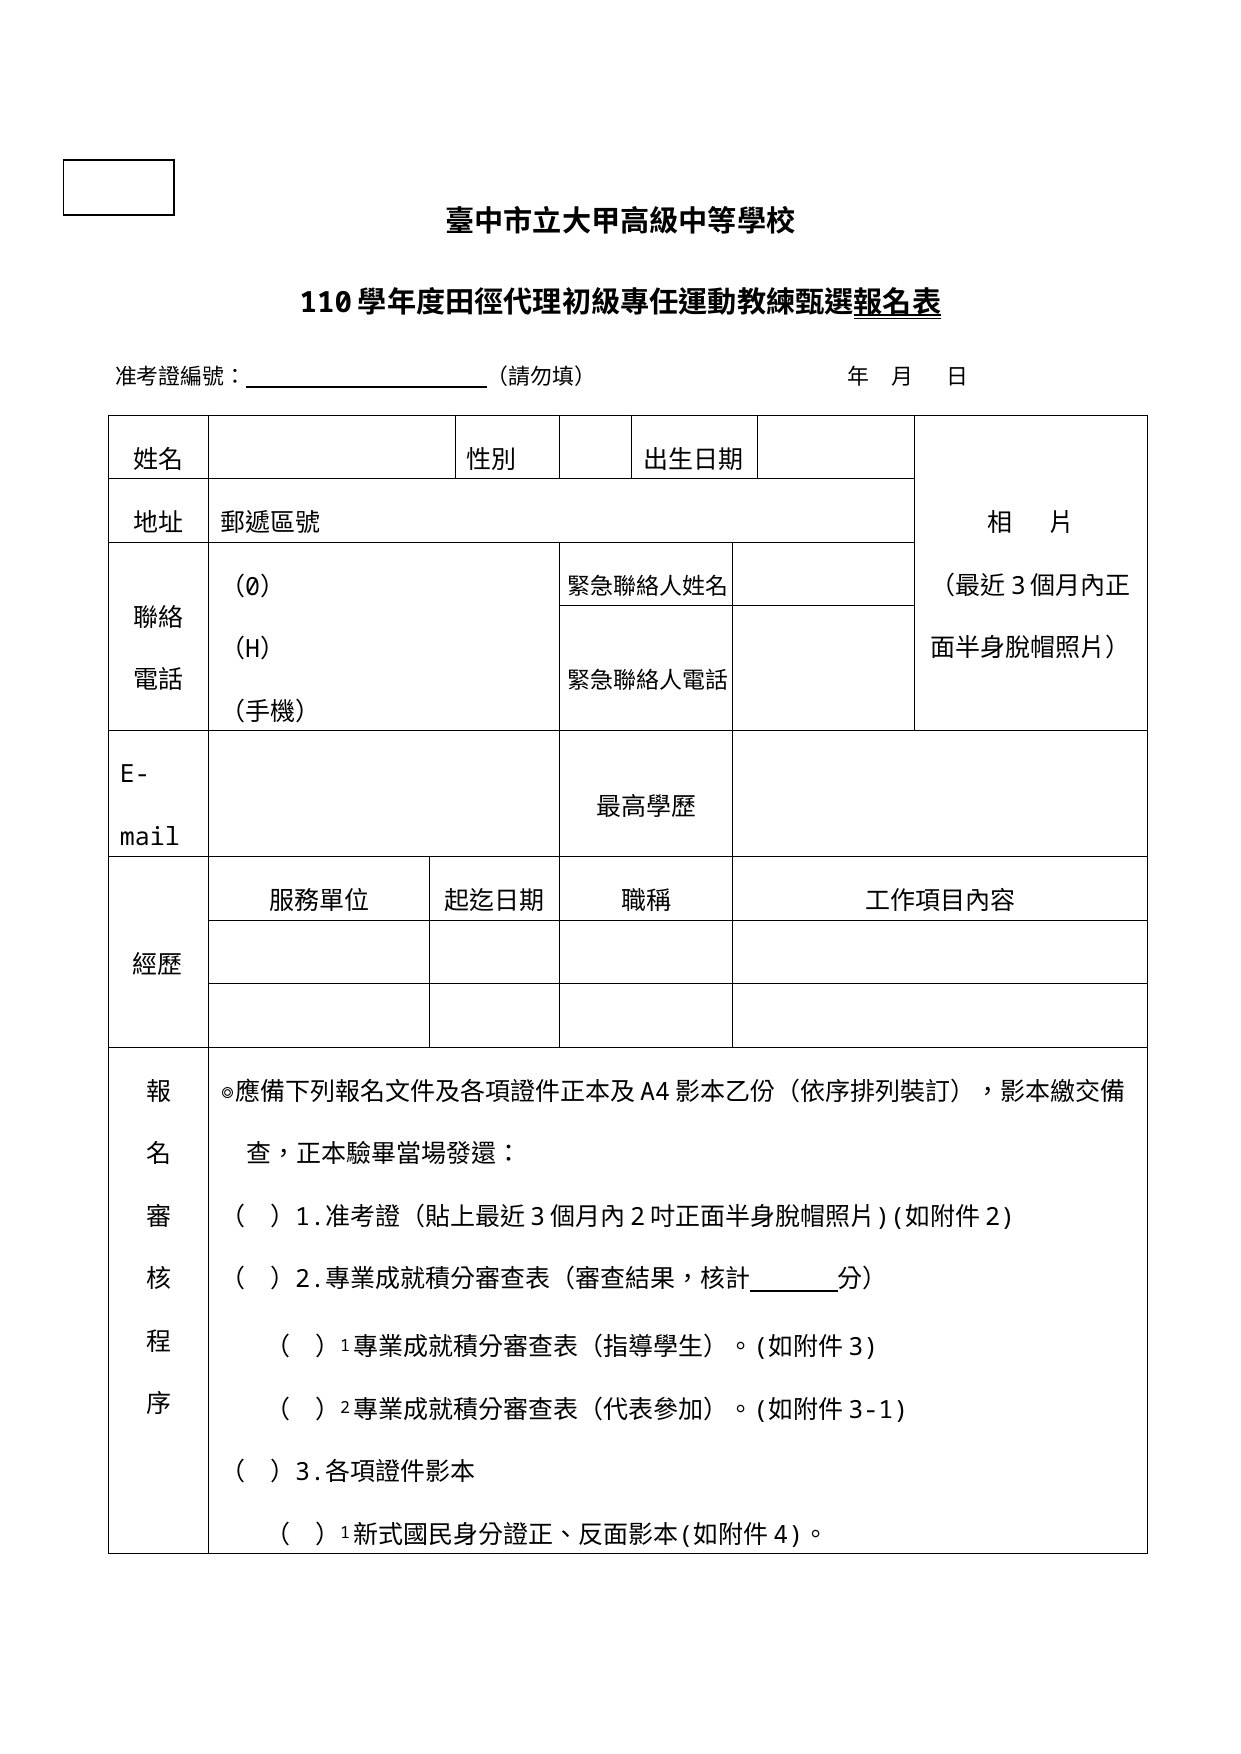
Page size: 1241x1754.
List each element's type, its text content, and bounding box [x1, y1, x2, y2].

text 准考證編號： （請勿填） 年 月 日 [115, 333, 1063, 396]
table_cell 緊急聯絡人姓名 [560, 543, 732, 605]
table_cell 經歷 [109, 857, 208, 1047]
table_header [560, 416, 631, 478]
table_cell [430, 921, 559, 983]
table_cell 起迄日期 [430, 857, 559, 920]
table_cell 聯絡 電話 [109, 543, 208, 730]
table_cell ◎應備下列報名文件及各項證件正本及A4影本乙份（依序排列裝訂），影本繳交備查，正本驗畢當場發還： （ ）1.准考證（貼上最近3個月內2吋正面半身脫帽照片)(如附件2) （ ）2.專業成就積分審查表（審查結果，核計 分） （ ）1專業成就積分審查表（指導學生）。(如附件3) （ ）2專業成就積分審查表（代表參加）。(如附件3-1) （ ）3.各項證件影本 （ ）1新式國民身分證正、反面影本(如附件4)。 [209, 1048, 1147, 1553]
table_cell [209, 921, 429, 983]
text 110學年度田徑代理初級專任運動教練甄選報名表 [177, 258, 1063, 321]
table_cell 緊急聯絡人電話 [560, 606, 732, 730]
table_header 出生日期 [632, 416, 757, 478]
table_cell （0） （H） （手機） [209, 543, 559, 730]
table_cell 地址 [109, 479, 208, 542]
table_header [209, 416, 455, 478]
table_cell [733, 543, 914, 605]
table_cell E-mail [109, 731, 208, 856]
table_cell 最高學歷 [560, 731, 732, 856]
table_cell [560, 984, 732, 1047]
table_cell [209, 984, 429, 1047]
text [64, 161, 173, 214]
table_cell 報 名 審 核 程 序 [109, 1048, 208, 1553]
table_cell [733, 606, 914, 730]
table_cell [733, 731, 1147, 856]
table_cell 服務單位 [209, 857, 429, 920]
table_cell [733, 984, 1147, 1047]
table_cell 郵遞區號 [209, 479, 914, 542]
table_cell [430, 984, 559, 1047]
table_cell [560, 921, 732, 983]
table_header 姓名 [109, 416, 208, 478]
table_header [758, 416, 914, 478]
table_header 相 片 （最近3個月內正面半身脫帽照片） [915, 416, 1147, 730]
text 臺中市立大甲高級中等學校 [177, 177, 1063, 239]
table_cell 工作項目內容 [733, 857, 1147, 920]
table_cell 職稱 [560, 857, 732, 920]
table_header 性別 [456, 416, 559, 478]
table_cell [733, 921, 1147, 983]
table_cell [209, 731, 559, 856]
